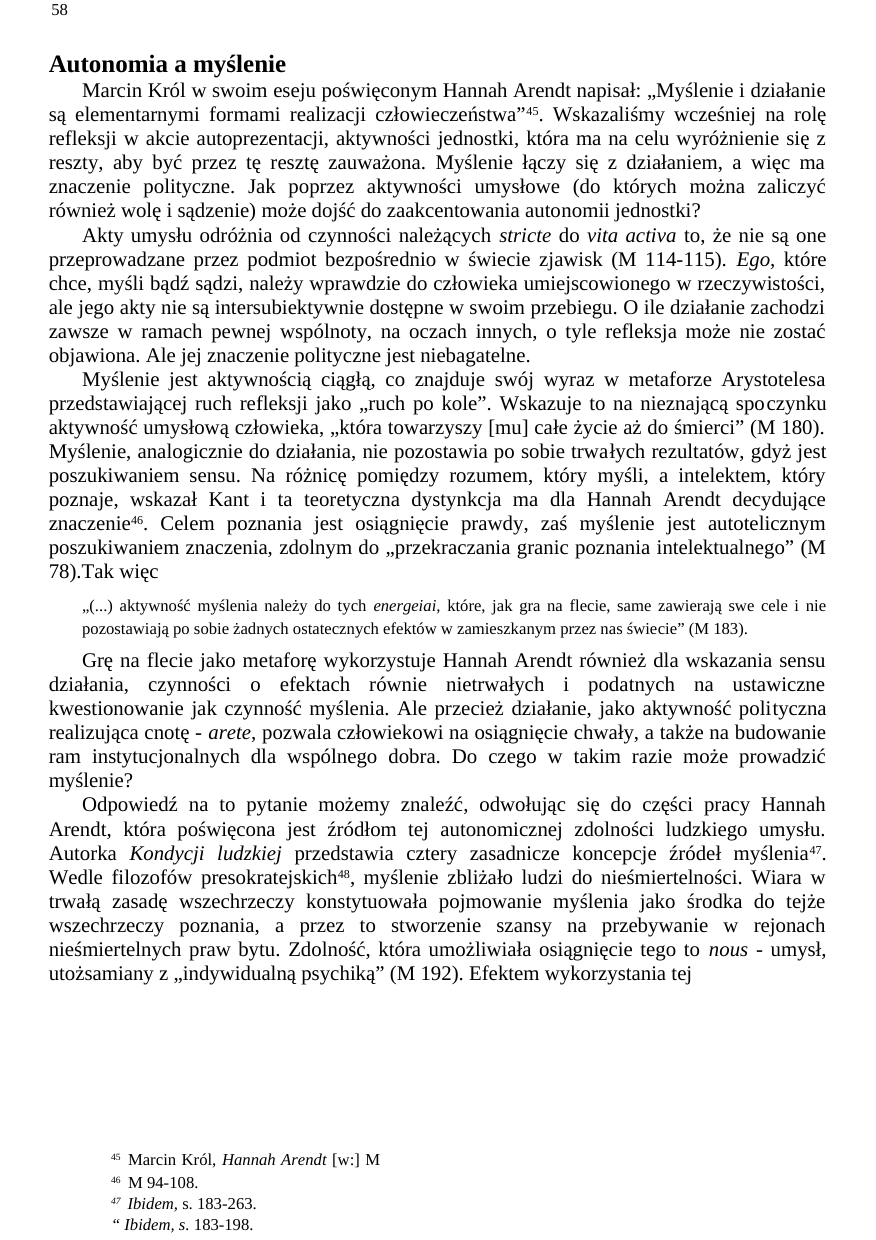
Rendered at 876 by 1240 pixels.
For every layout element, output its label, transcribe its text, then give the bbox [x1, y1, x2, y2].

text Marcin Król w swoim eseju poświęconym Hannah Arendt napisał: „Myślenie i działanie są elementarnymi formami realizacji człowieczeństwa”45. Wskazaliśmy wcześniej na rolę refleksji w akcie autoprezentacji, aktywności jednostki, która ma na celu wyróżnienie się z reszty, aby być przez tę resztę zauważona. Myślenie łączy się z działaniem, a więc ma znaczenie polityczne. Jak poprzez aktywności umysłowe (do których można zaliczyć również wolę i sądzenie) może dojść do zaakcentowania auto­nomii jednostki? [48, 78, 827, 222]
text 58 [51, 0, 72, 19]
text Akty umysłu odróżnia od czynności należących stricte do vita activa to, że nie są one przeprowadzane przez podmiot bezpośrednio w świecie zjawisk (M 114-115). Ego, które chce, myśli bądź sądzi, należy wprawdzie do człowieka umiejscowionego w rzeczywistości, ale jego akty nie są intersubiektywnie dostępne w swoim przebiegu. O ile działanie zachodzi zawsze w ramach pewnej wspólnoty, na oczach innych, o tyle refleksja może nie zostać objawiona. Ale jej znaczenie polityczne jest niebagatelne. [48, 222, 827, 367]
text Myślenie jest aktywnością ciągłą, co znajduje swój wyraz w metaforze Arystotelesa przedstawiającej ruch refleksji jako „ruch po kole”. Wskazuje to na nieznającą spo­czynku aktywność umysłową człowieka, „która towarzyszy [mu] całe życie aż do śmierci” (M 180). Myślenie, analogicznie do działania, nie pozostawia po sobie trwa­łych rezultatów, gdyż jest poszukiwaniem sensu. Na różnicę pomiędzy rozumem, który myśli, a intelektem, który poznaje, wskazał Kant i ta teoretyczna dystynkcja ma dla Hannah Arendt decydujące znaczenie46. Celem poznania jest osiągnięcie prawdy, zaś myślenie jest autotelicznym poszukiwaniem znaczenia, zdolnym do „przekraczania granic poznania intelektualnego” (M 78).Tak więc [48, 367, 827, 583]
text 47 Ibidem, s. 183-263. [79, 1194, 380, 1212]
text „(...) aktywność myślenia należy do tych energeiai, które, jak gra na flecie, same zawierają swe cele i nie pozostawiają po sobie żadnych ostatecznych efektów w zamieszkanym przez nas świe­cie” (M 183). [82, 596, 827, 638]
text Grę na flecie jako metaforę wykorzystuje Hannah Arendt również dla wskazania sensu działania, czynności o efektach równie nietrwałych i podatnych na ustawiczne kwestionowanie jak czynność myślenia. Ale przecież działanie, jako aktywność poli­tyczna realizująca cnotę - arete, pozwala człowiekowi na osiągnięcie chwały, a także na budowanie ram instytucjonalnych dla wspólnego dobra. Do czego w takim razie może prowadzić myślenie? [48, 648, 827, 792]
text 46 M 94-108. [79, 1173, 380, 1190]
subtitle Autonomia a myślenie [48, 49, 827, 78]
text Odpowiedź na to pytanie możemy znaleźć, odwołując się do części pracy Hannah Arendt, która poświęcona jest źródłom tej autonomicznej zdolności ludzkiego umysłu. Autorka Kondycji ludzkiej przedstawia cztery zasadnicze koncepcje źródeł myślenia47. Wedle filozofów presokratejskich48, myślenie zbliżało ludzi do nieśmiertelności. Wiara w trwałą zasadę wszechrzeczy konstytuowała pojmowanie myślenia jako środka do tejże wszechrzeczy poznania, a przez to stworzenie szansy na przebywanie w rejonach nieśmiertelnych praw bytu. Zdolność, która umożliwiała osiągnięcie tego to nous - umysł, utożsamiany z „indywidualną psychiką” (M 192). Efektem wykorzystania tej [48, 792, 827, 985]
text 45 Marcin Król, Hannah Arendt [w:] M 9. [79, 1149, 380, 1171]
text “ Ibidem, s. 183-198. [79, 1214, 380, 1233]
